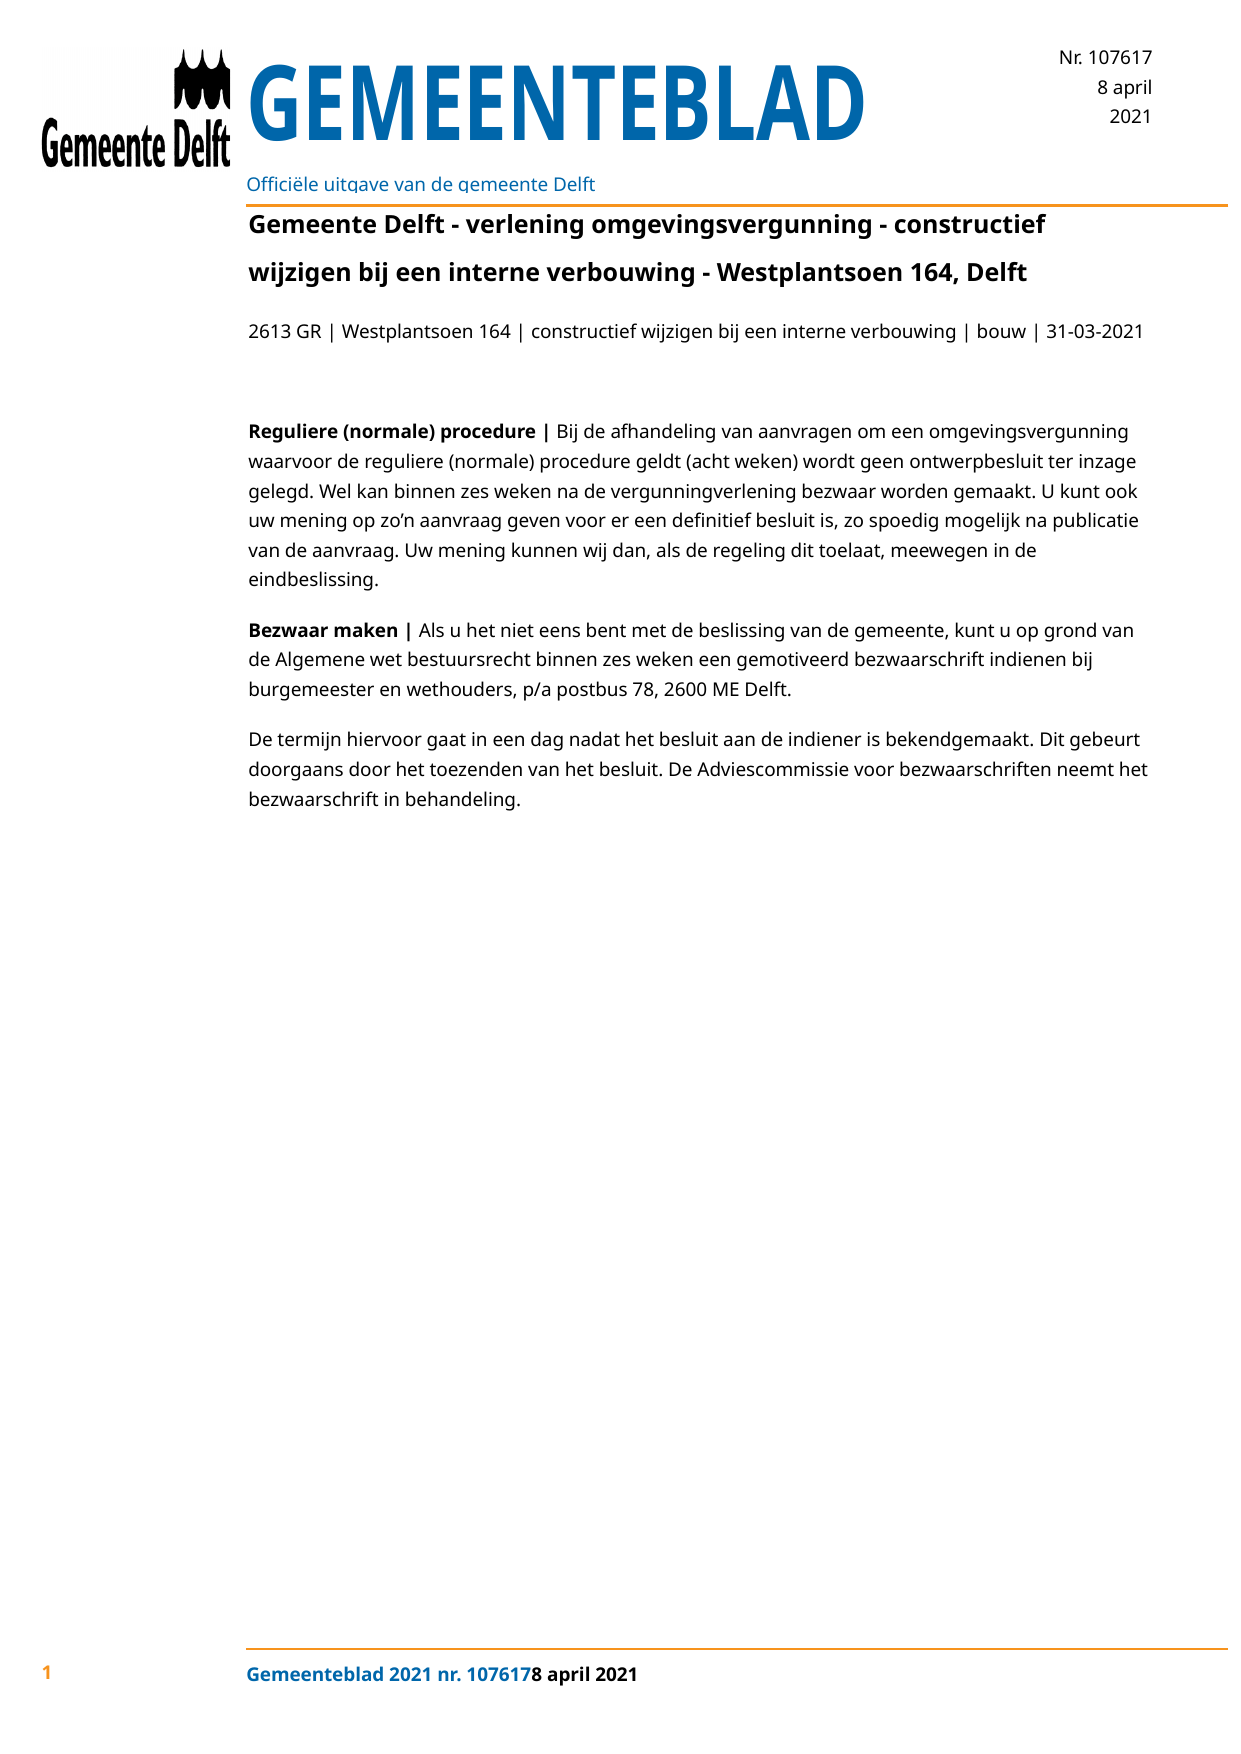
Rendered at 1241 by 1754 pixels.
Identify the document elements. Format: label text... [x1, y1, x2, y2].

text Gemeente Delft - verlening omgevingsvergunning - constructief wijzigen bij een interne verbouwing - Westplantsoen 164, Delft [248, 207, 1152, 288]
text De termijn hiervoor gaat in een dag nadat het besluit aan de indiener is bekendgemaakt. Dit gebeurt doorgaans door het toezenden van het besluit. De Adviescommissie voor bezwaarschriften neemt het bezwaarschrift in behandeling. [248, 727, 1152, 812]
text 2613 GR | Westplantsoen 164 | constructief wijzigen bij een interne verbouwing | bouw | 31-03-2021 [248, 318, 1152, 344]
text Bezwaar maken | Als u het niet eens bent met de beslissing van de gemeente, kunt u op grond van de Algemene wet bestuursrecht binnen zes weken een gemotiveerd bezwaarschrift indienen bij burgemeester en wethouders, p/a postbus 78, 2600 ME Delft. [248, 617, 1152, 702]
picture [41, 47, 231, 172]
text Reguliere (normale) procedure | Bij de afhandeling van aanvragen om een omgevingsvergunning waarvoor de reguliere (normale) procedure geldt (acht weken) wordt geen ontwerpbesluit ter inzage gelegd. Wel kan binnen zes weken na de vergunningverlening bezwaar worden gemaakt. U kunt ook uw mening op zo’n aanvraag geven voor er een definitief besluit is, zo spoedig mogelijk na publicatie van de aanvraag. Uw mening kunnen wij dan, als de regeling dit toelaat, meewegen in de eindbeslissing. [248, 419, 1152, 592]
